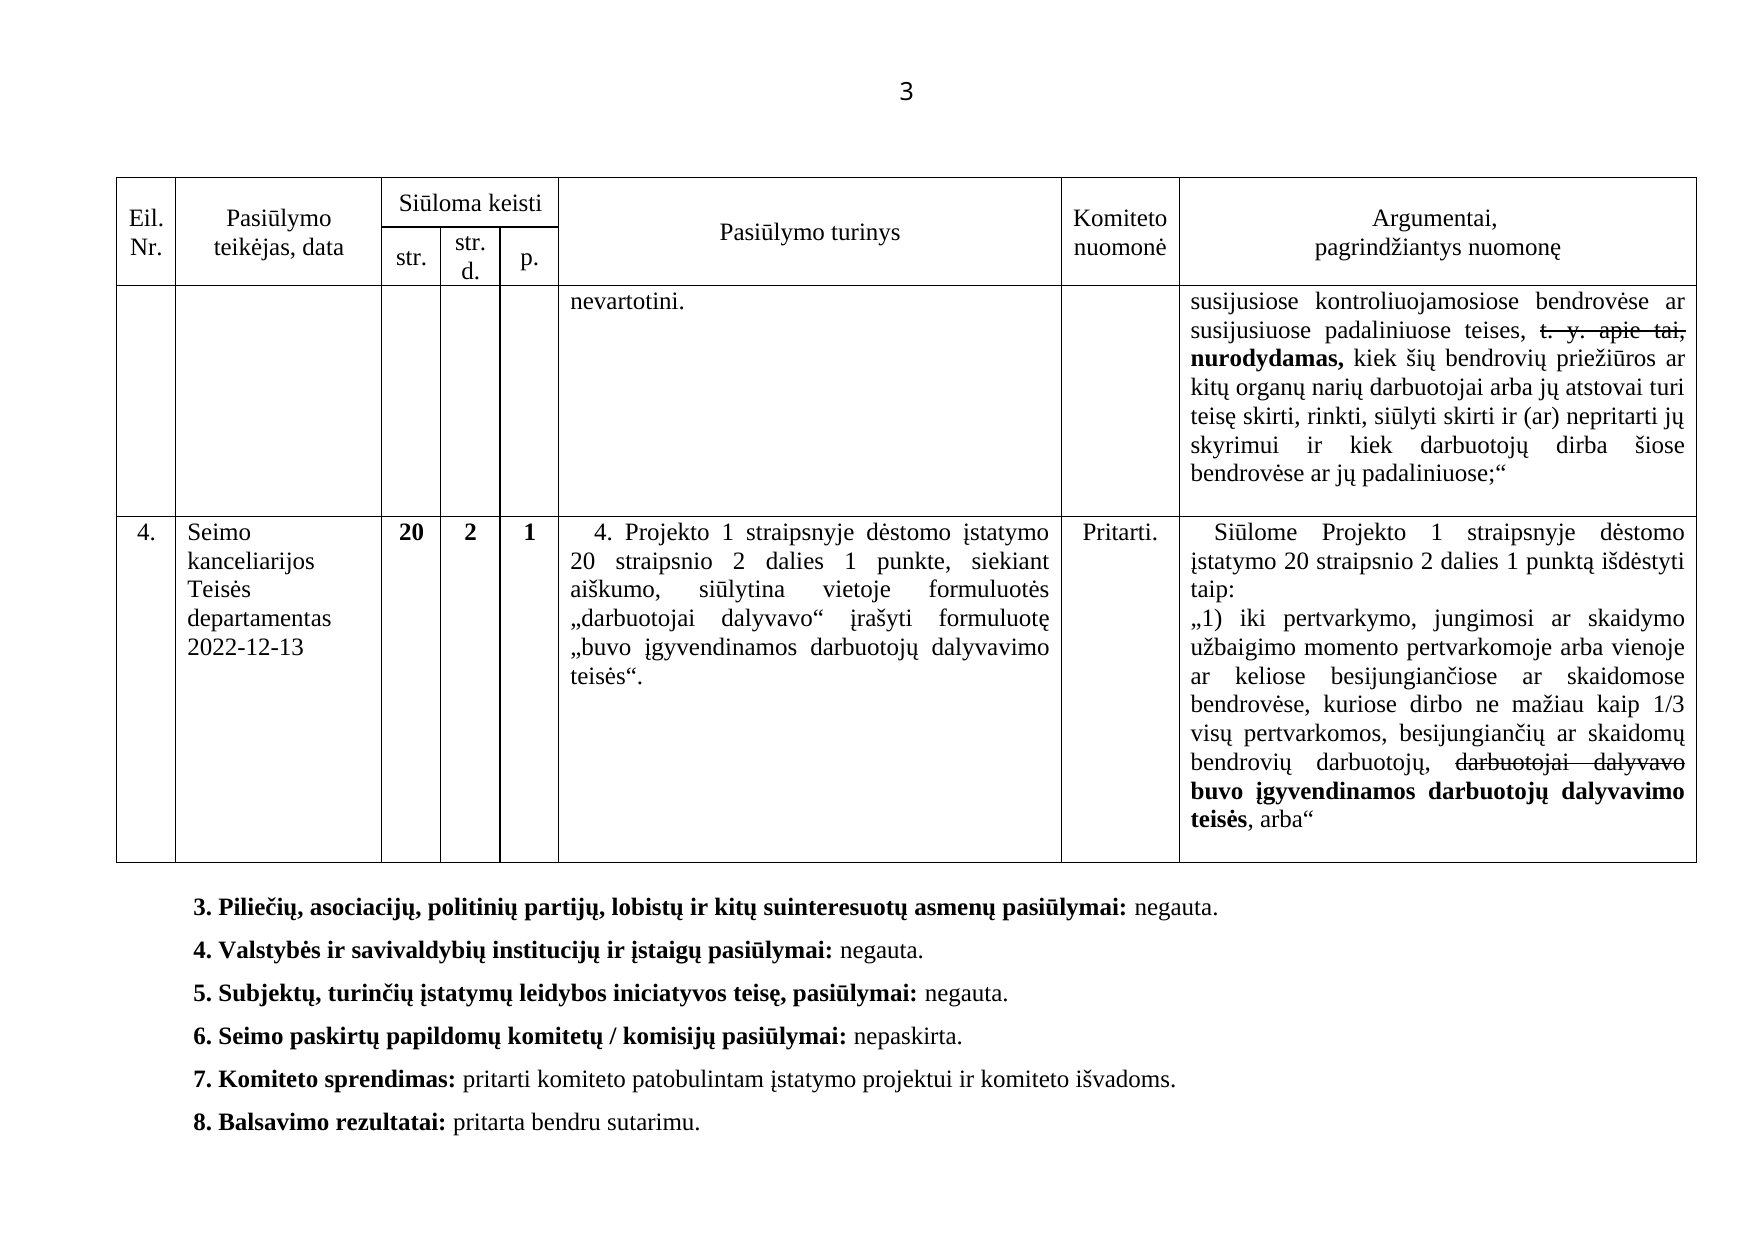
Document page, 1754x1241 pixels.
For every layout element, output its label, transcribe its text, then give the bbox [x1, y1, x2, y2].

table_cell susijusiose kontroliuojamosiose bendrovėse ar susijusiuose padaliniuose teises, t. y. apie tai, nurodydamas, kiek šių bendrovių priežiūros ar kitų organų narių darbuotojai arba jų atstovai turi teisę skirti, rinkti, siūlyti skirti ir (ar) nepritarti jų skyrimui ir kiek darbuotojų dirba šiose bendrovėse ar jų padaliniuose;“ [1180, 286, 1696, 516]
table_cell 2 [441, 517, 499, 862]
table_cell Pritarti. [1062, 517, 1179, 862]
table_cell nevartotini. [559, 286, 1061, 516]
text 8. Balsavimo rezultatai: pritarta bendru sutarimu. [118, 1107, 1695, 1136]
table_cell [176, 286, 381, 516]
table_cell [1062, 286, 1179, 516]
table_cell 4. [117, 517, 175, 862]
subtitle 5. Subjektų, turinčių įstatymų leidybos iniciatyvos teisę, pasiūlymai: negauta. [118, 978, 1695, 1007]
table_header Komiteto nuomonė [1062, 178, 1179, 285]
table_cell [117, 286, 175, 516]
table_cell p. [501, 228, 558, 285]
table_header Argumentai, pagrindžiantys nuomonę [1180, 178, 1696, 285]
table_cell 20 [382, 517, 440, 862]
table_cell [501, 286, 558, 516]
table_header Pasiūlymo teikėjas, data [176, 178, 381, 285]
subtitle 6. Seimo paskirtų papildomų komitetų / komisijų pasiūlymai: nepaskirta. [118, 1021, 1695, 1050]
table_cell [441, 286, 499, 516]
table_cell [382, 286, 440, 516]
table_cell 1 [501, 517, 558, 862]
text 7. Komiteto sprendimas: pritarti komiteto patobulintam įstatymo projektui ir komiteto išvadoms. [118, 1064, 1695, 1093]
table_cell str. [382, 228, 440, 285]
table_cell str. d. [441, 228, 499, 285]
table_cell Siūlome Projekto 1 straipsnyje dėstomo įstatymo 20 straipsnio 2 dalies 1 punktą išdėstyti taip: „1) iki pertvarkymo, jungimosi ar skaidymo užbaigimo momento pertvarkomoje arba vienoje ar keliose besijungiančiose ar skaidomose bendrovėse, kuriose dirbo ne mažiau kaip 1/3 visų pertvarkomos, besijungiančių ar skaidomų bendrovių darbuotojų, darbuotojai dalyvavo buvo įgyvendinamos darbuotojų dalyvavimo teisės, arba“ [1180, 517, 1696, 862]
table_header Pasiūlymo turinys [559, 178, 1061, 285]
table_header Eil. Nr. [117, 178, 175, 285]
table_cell 4. Projekto 1 straipsnyje dėstomo įstatymo 20 straipsnio 2 dalies 1 punkte, siekiant aiškumo, siūlytina vietoje formuluotės „darbuotojai dalyvavo“ įrašyti formuluotę „buvo įgyvendinamos darbuotojų dalyvavimo teisės“. [559, 517, 1061, 862]
subtitle 3. Piliečių, asociacijų, politinių partijų, lobistų ir kitų suinteresuotų asmenų pasiūlymai: negauta. [118, 892, 1695, 921]
table_cell Seimo kanceliarijos Teisės departamentas 2022-12-13 [176, 517, 381, 862]
subtitle 4. Valstybės ir savivaldybių institucijų ir įstaigų pasiūlymai: negauta. [118, 935, 1695, 964]
table_header Siūloma keisti [382, 178, 558, 226]
